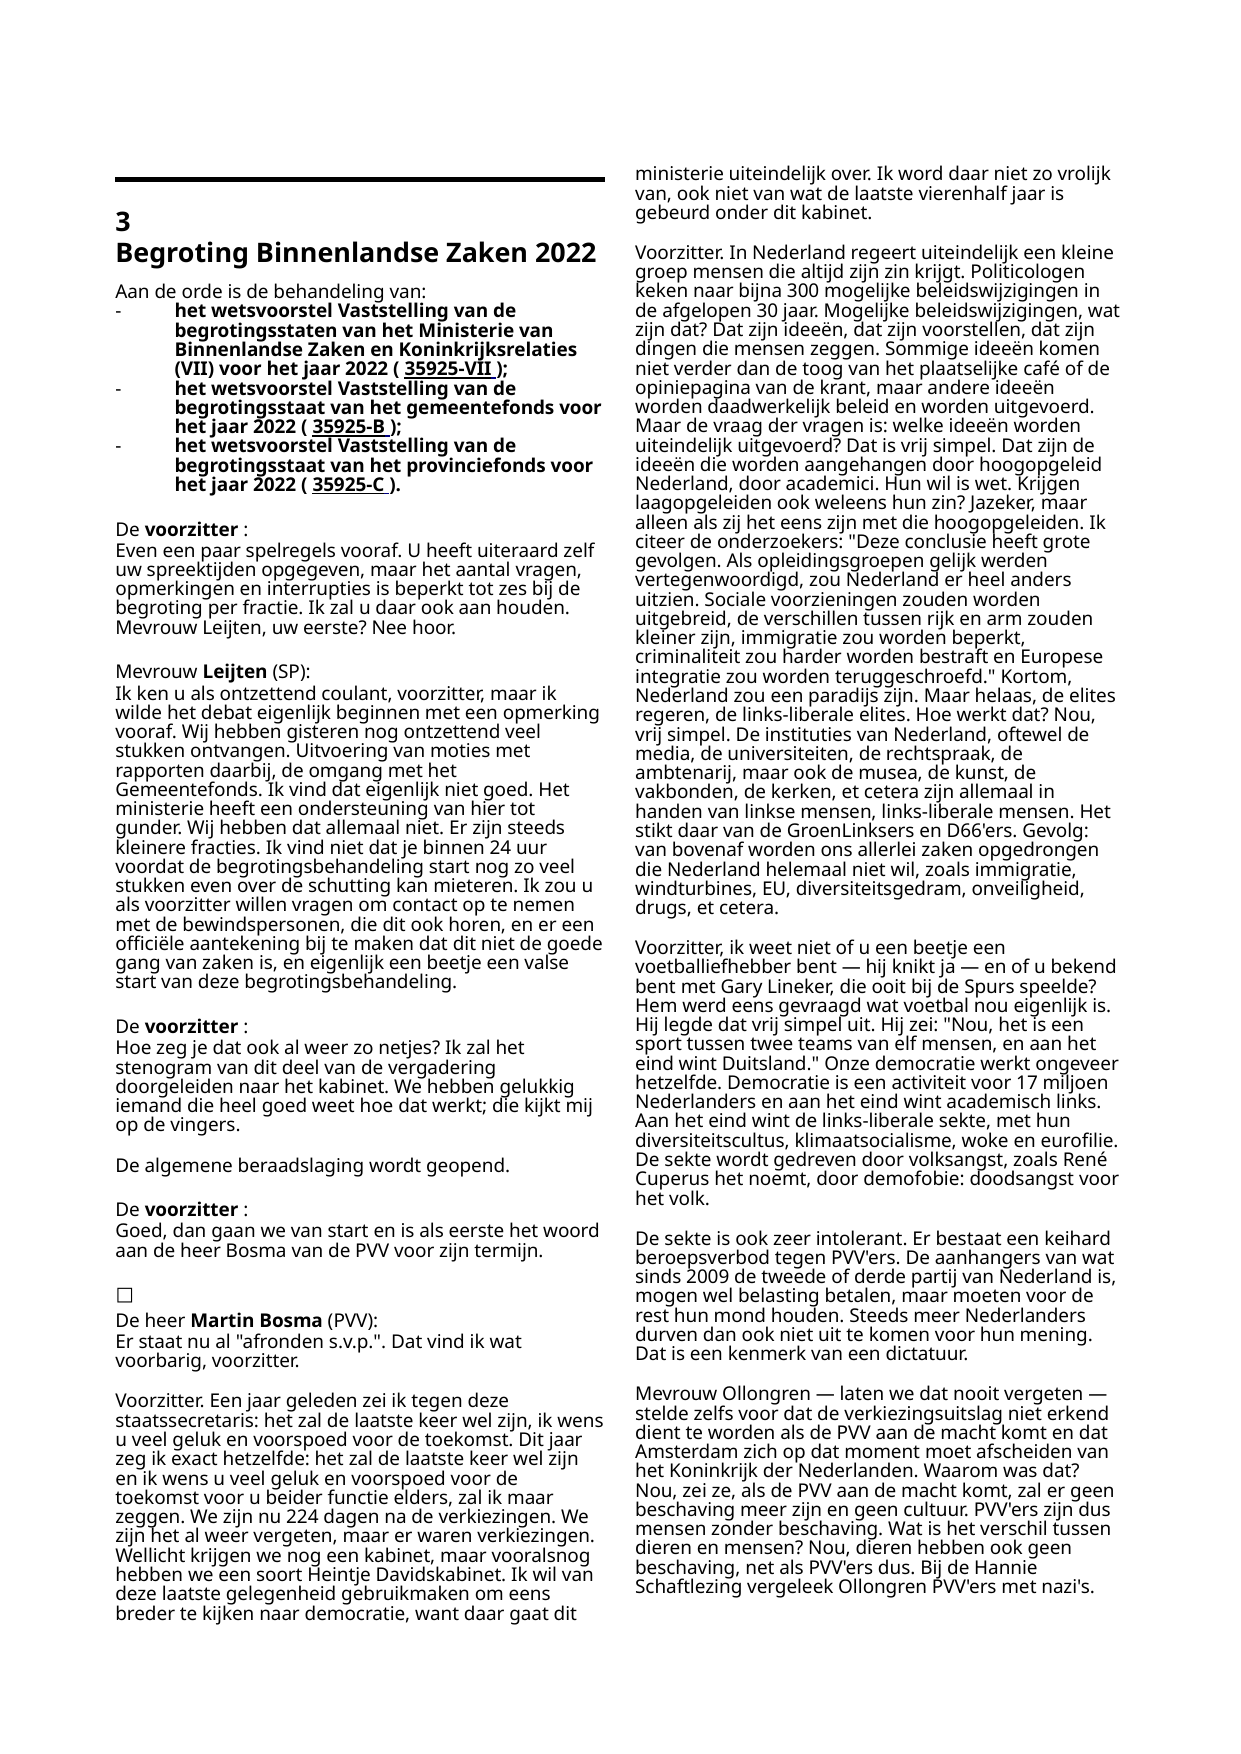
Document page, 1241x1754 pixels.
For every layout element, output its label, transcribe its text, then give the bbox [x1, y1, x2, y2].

text Voorzitter, ik weet niet of u een beetje een voetballiefhebber bent — hij knikt ja — en of u bekend bent met Gary Lineker, die ooit bij de Spurs speelde? Hem werd eens gevraagd wat voetbal nou eigenlijk is. Hij legde dat vrij simpel uit. Hij zei: "Nou, het is een sport tussen twee teams van elf mensen, en aan het eind wint Duitsland." Onze democratie werkt ongeveer hetzelfde. Democratie is een activiteit voor 17 miljoen Nederlanders en aan het eind wint academisch links. Aan het eind wint de links-liberale sekte, met hun diversiteitscultus, klimaatsocialisme, woke en eurofilie. De sekte wordt gedreven door volksangst, zoals René Cuperus het noemt, door demofobie: doodsangst voor het volk. [635, 939, 1125, 1209]
text De algemene beraadslaging wordt geopend. [115, 1157, 605, 1176]
text De voorzitter : [115, 1197, 605, 1222]
list het wetsvoorstel Vaststelling van de begrotingsstaat van het provinciefonds voor het jaar 2022 ( 35925-C ). [115, 437, 605, 495]
text Begroting Binnenlandse Zaken 2022 [115, 239, 605, 283]
text Mevrouw Ollongren — laten we dat nooit vergeten — stelde zelfs voor dat de verkiezingsuitslag niet erkend dient te worden als de PVV aan de macht komt en dat Amsterdam zich op dat moment moet afscheiden van het Koninkrijk der Nederlanden. Waarom was dat? Nou, zei ze, als de PVV aan de macht komt, zal er geen beschaving meer zijn en geen cultuur. PVV'ers zijn dus mensen zonder beschaving. Wat is het verschil tussen dieren en mensen? Nou, dieren hebben ook geen beschaving, net als PVV'ers dus. Bij de Hannie Schaftlezing vergeleek Ollongren PVV'ers met nazi's. [635, 1385, 1125, 1597]
text Er staat nu al "afronden s.v.p.". Dat vind ik wat voorbarig, voorzitter. [115, 1333, 605, 1372]
text ⬜ [115, 1282, 605, 1307]
text Voorzitter. In Nederland regeert uiteindelijk een kleine groep mensen die altijd zijn zin krijgt. Politicologen keken naar bijna 300 mogelijke beleidswijzigingen in de afgelopen 30 jaar. Mogelijke beleidswijzigingen, wat zijn dat? Dat zijn ideeën, dat zijn voorstellen, dat zijn dingen die mensen zeggen. Sommige ideeën komen niet verder dan de toog van het plaatselijke café of de opiniepagina van de krant, maar andere ideeën worden daadwerkelijk beleid en worden uitgevoerd. Maar de vraag der vragen is: welke ideeën worden uiteindelijk uitgevoerd? Dat is vrij simpel. Dat zijn de ideeën die worden aangehangen door hoogopgeleid Nederland, door academici. Hun wil is wet. Krijgen laagopgeleiden ook weleens hun zin? Jazeker, maar alleen als zij het eens zijn met die hoogopgeleiden. Ik citeer de onderzoekers: "Deze conclusie heeft grote gevolgen. Als opleidingsgroepen gelijk werden vertegenwoordigd, zou Nederland er heel anders uitzien. Sociale voorzieningen zouden worden uitgebreid, de verschillen tussen rijk en arm zouden kleiner zijn, immigratie zou worden beperkt, criminaliteit zou harder worden bestraft en Europese integratie zou worden teruggeschroefd." Kortom, Nederland zou een paradijs zijn. Maar helaas, de elites regeren, de links-liberale elites. Hoe werkt dat? Nou, vrij simpel. De instituties van Nederland, oftewel de media, de universiteiten, de rechtspraak, de ambtenarij, maar ook de musea, de kunst, de vakbonden, de kerken, et cetera zijn allemaal in handen van linkse mensen, links-liberale mensen. Het stikt daar van de GroenLinksers en D66'ers. Gevolg: van bovenaf worden ons allerlei zaken opgedrongen die Nederland helemaal niet wil, zoals immigratie, windturbines, EU, diversiteitsgedram, onveiligheid, drugs, et cetera. [635, 244, 1125, 918]
text ministerie uiteindelijk over. Ik word daar niet zo vrolijk van, ook niet van wat de laatste vierenhalf jaar is gebeurd onder dit kabinet. [635, 165, 1125, 223]
text 3 [115, 203, 605, 239]
text Aan de orde is de behandeling van: [115, 283, 605, 302]
list het wetsvoorstel Vaststelling van de begrotingsstaat van het gemeentefonds voor het jaar 2022 ( 35925-B ); [115, 379, 605, 437]
text De voorzitter : [115, 1014, 605, 1039]
text Voorzitter. Een jaar geleden zei ik tegen deze staatssecretaris: het zal de laatste keer wel zijn, ik wens u veel geluk en voorspoed voor de toekomst. Dit jaar zeg ik exact hetzelfde: het zal de laatste keer wel zijn en ik wens u veel geluk en voorspoed voor de toekomst voor u beider functie elders, zal ik maar zeggen. We zijn nu 224 dagen na de verkiezingen. We zijn het al weer vergeten, maar er waren verkiezingen. Wellicht krijgen we nog een kabinet, maar vooralsnog hebben we een soort Heintje Davidskabinet. Ik wil van deze laatste gelegenheid gebruikmaken om eens breder te kijken naar democratie, want daar gaat dit [115, 1392, 605, 1624]
text De voorzitter : [115, 516, 605, 542]
text Hoe zeg je dat ook al weer zo netjes? Ik zal het stenogram van dit deel van de vergadering doorgeleiden naar het kabinet. We hebben gelukkig iemand die heel goed weet hoe dat werkt; die kijkt mij op de vingers. [115, 1039, 605, 1136]
text Even een paar spelregels vooraf. U heeft uiteraard zelf uw spreektijden opgegeven, maar het aantal vragen, opmerkingen en interrupties is beperkt tot zes bij de begroting per fractie. Ik zal u daar ook aan houden. Mevrouw Leijten, uw eerste? Nee hoor. [115, 542, 605, 638]
list het wetsvoorstel Vaststelling van de begrotingsstaten van het Ministerie van Binnenlandse Zaken en Koninkrijksrelaties (VII) voor het jaar 2022 ( 35925-VII ); [115, 302, 605, 379]
text De sekte is ook zeer intolerant. Er bestaat een keihard beroepsverbod tegen PVV'ers. De aanhangers van wat sinds 2009 de tweede of derde partij van Nederland is, mogen wel belasting betalen, maar moeten voor de rest hun mond houden. Steeds meer Nederlanders durven dan ook niet uit te komen voor hun mening. Dat is een kenmerk van een dictatuur. [635, 1229, 1125, 1364]
text De heer Martin Bosma (PVV): [115, 1307, 605, 1333]
text Mevrouw Leijten (SP): [115, 659, 605, 684]
text Ik ken u als ontzettend coulant, voorzitter, maar ik wilde het debat eigenlijk beginnen met een opmerking vooraf. Wij hebben gisteren nog ontzettend veel stukken ontvangen. Uitvoering van moties met rapporten daarbij, de omgang met het Gemeentefonds. Ik vind dat eigenlijk niet goed. Het ministerie heeft een ondersteuning van hier tot gunder. Wij hebben dat allemaal niet. Er zijn steeds kleinere fracties. Ik vind niet dat je binnen 24 uur voordat de begrotingsbehandeling start nog zo veel stukken even over de schutting kan mieteren. Ik zou u als voorzitter willen vragen om contact op te nemen met de bewindspersonen, die dit ook horen, en er een officiële aantekening bij te maken dat dit niet de goede gang van zaken is, en eigenlijk een beetje een valse start van deze begrotingsbehandeling. [115, 684, 605, 993]
text Goed, dan gaan we van start en is als eerste het woord aan de heer Bosma van de PVV voor zijn termijn. [115, 1222, 605, 1261]
